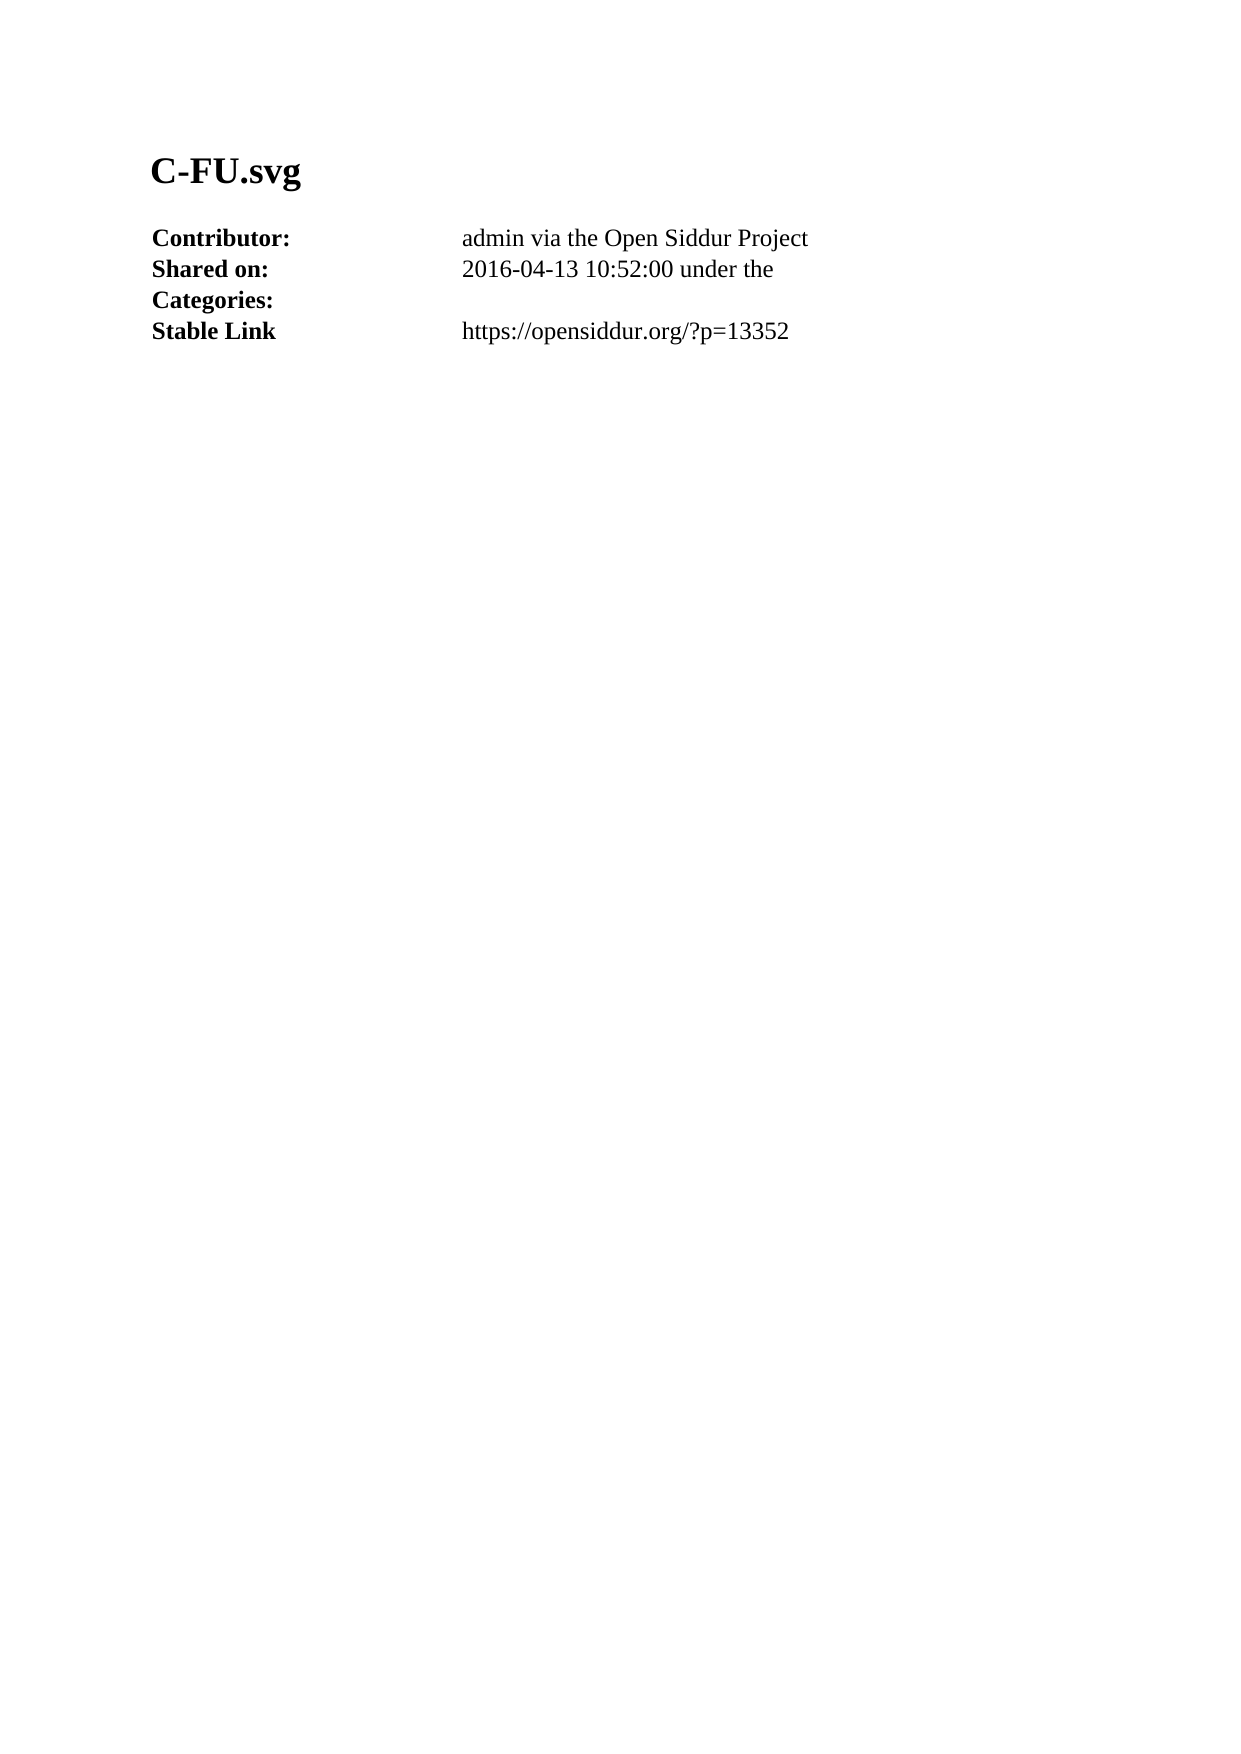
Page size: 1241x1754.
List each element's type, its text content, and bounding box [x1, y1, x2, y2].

subtitle C-FU.svg [150, 150, 1090, 192]
table_cell [460, 284, 1090, 315]
table_header admin via the Open Siddur Project [460, 223, 1090, 253]
table_cell Shared on: [150, 254, 460, 284]
table_cell https://opensiddur.org/?p=13352 [460, 315, 1090, 346]
table_cell Stable Link [150, 315, 460, 346]
table_header Contributor: [150, 223, 460, 253]
table_cell 2016-04-13 10:52:00 under the [460, 254, 1090, 284]
table_cell Categories: [150, 284, 460, 315]
